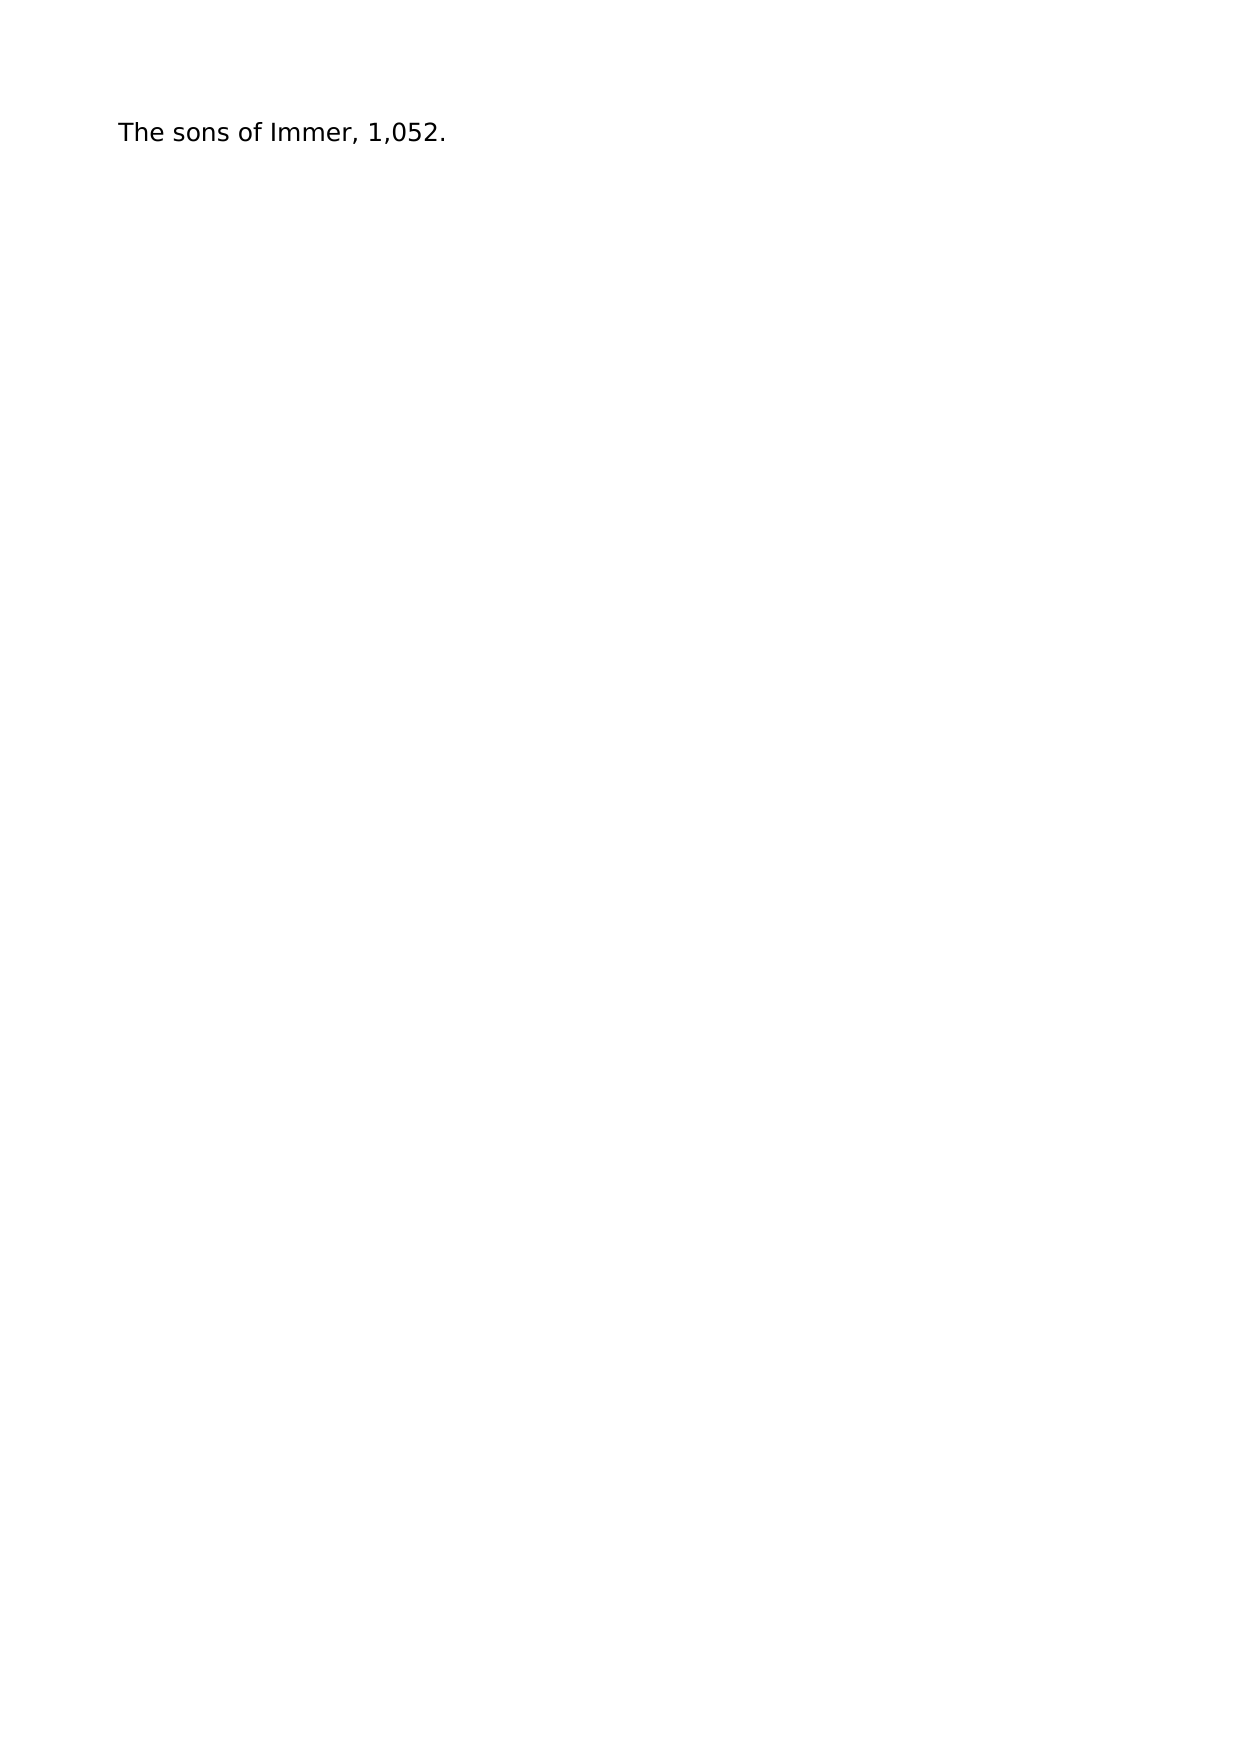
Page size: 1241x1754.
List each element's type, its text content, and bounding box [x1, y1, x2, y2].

text The sons of Immer, 1,052. [118, 118, 1122, 147]
